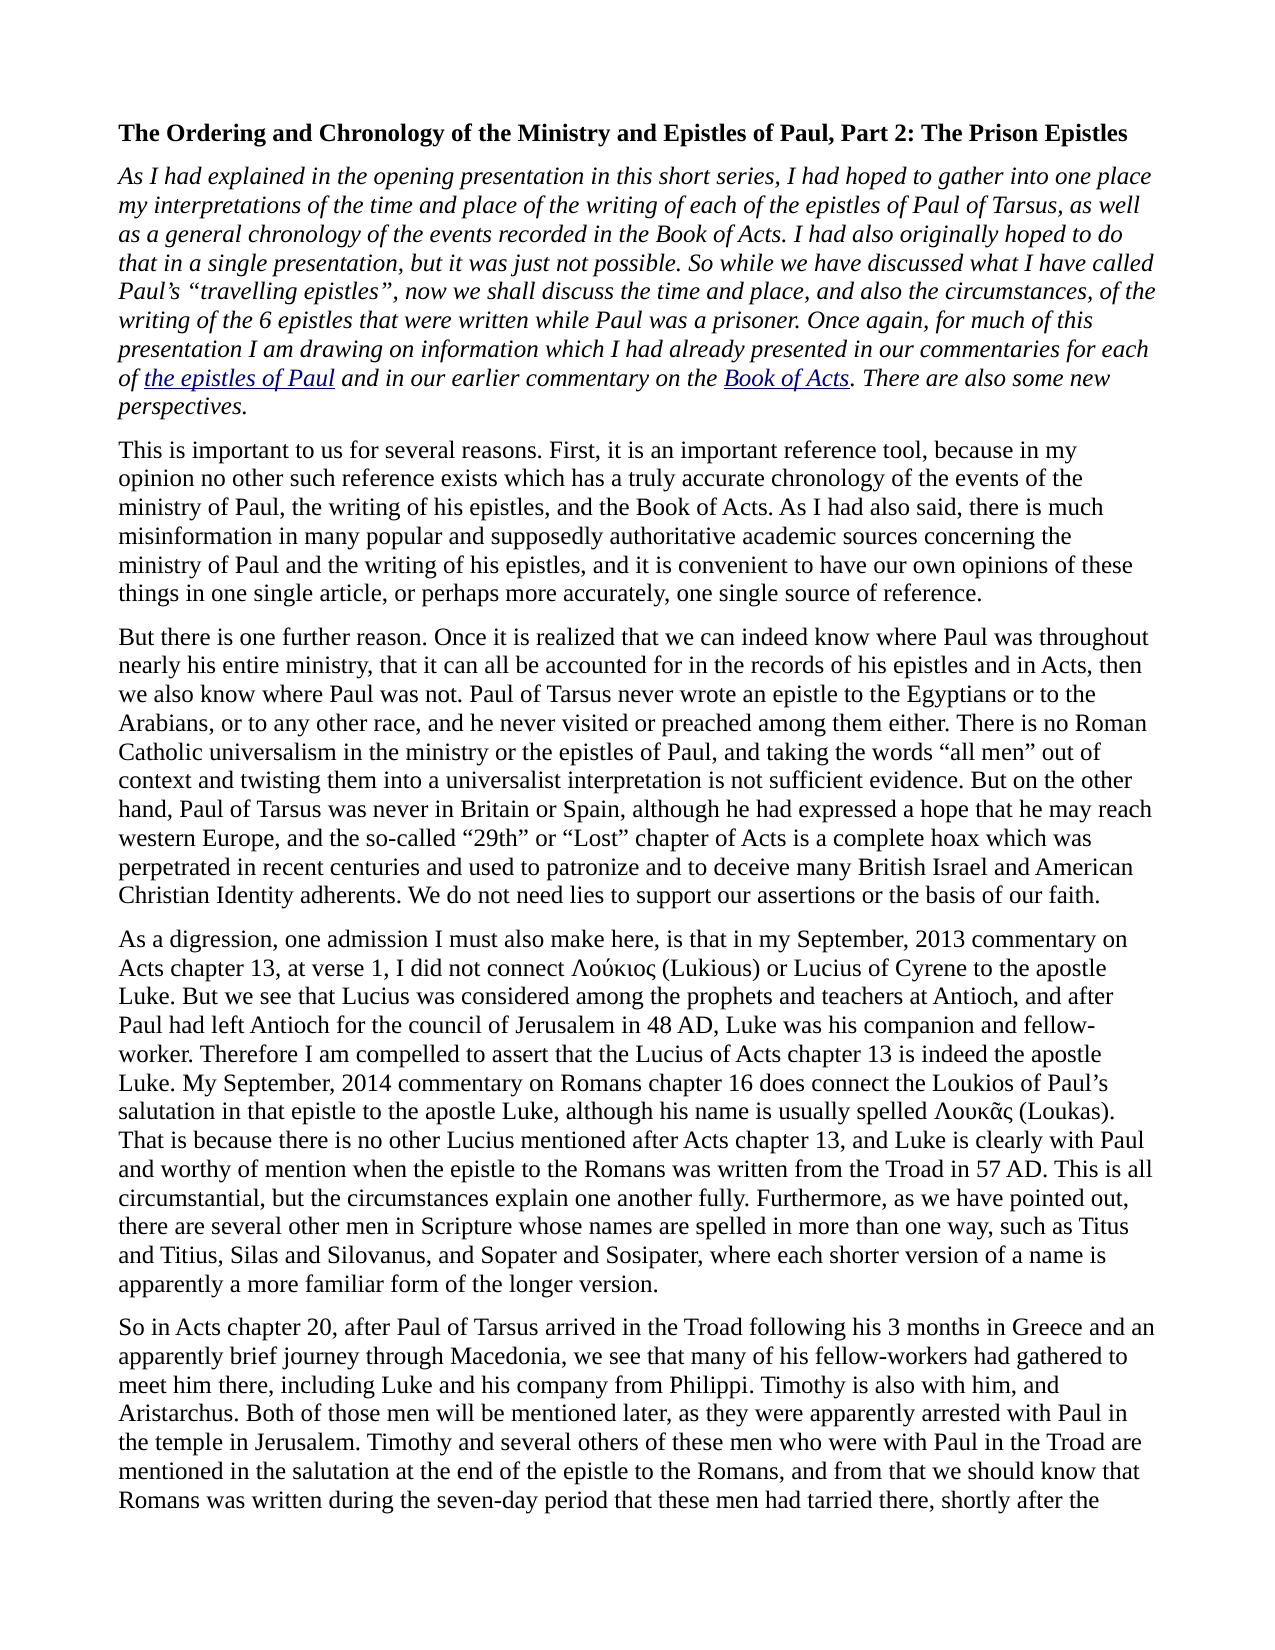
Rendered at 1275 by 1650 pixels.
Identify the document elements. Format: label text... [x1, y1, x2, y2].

text As a digression, one admission I must also make here, is that in my September, 2013 commentary on Acts chapter 13, at verse 1, I did not connect Λούκιος (Lukious) or Lucius of Cyrene to the apostle Luke. But we see that Lucius was considered among the prophets and teachers at Antioch, and after Paul had left Antioch for the council of Jerusalem in 48 AD, Luke was his companion and fellow-worker. Therefore I am compelled to assert that the Lucius of Acts chapter 13 is indeed the apostle Luke. My September, 2014 commentary on Romans chapter 16 does connect the Loukios of Paul’s salutation in that epistle to the apostle Luke, although his name is usually spelled Λουκᾶς (Loukas). That is because there is no other Lucius mentioned after Acts chapter 13, and Luke is clearly with Paul and worthy of mention when the epistle to the Romans was written from the Troad in 57 AD. This is all circumstantial, but the circumstances explain one another fully. Furthermore, as we have pointed out, there are several other men in Scripture whose names are spelled in more than one way, such as Titus and Titius, Silas and Silovanus, and Sopater and Sosipater, where each shorter version of a name is apparently a more familiar form of the longer version. [118, 924, 1157, 1298]
text As I had explained in the opening presentation in this short series, I had hoped to gather into one place my interpretations of the time and place of the writing of each of the epistles of Paul of Tarsus, as well as a general chronology of the events recorded in the Book of Acts. I had also originally hoped to do that in a single presentation, but it was just not possible. So while we have discussed what I have called Paul’s “travelling epistles”, now we shall discuss the time and place, and also the circumstances, of the writing of the 6 epistles that were written while Paul was a prisoner. Once again, for much of this presentation I am drawing on information which I had already presented in our commentaries for each of the epistles of Paul and in our earlier commentary on the Book of Acts. There are also some new perspectives. [118, 161, 1157, 420]
text So in Acts chapter 20, after Paul of Tarsus arrived in the Troad following his 3 months in Greece and an apparently brief journey through Macedonia, we see that many of his fellow-workers had gathered to meet him there, including Luke and his company from Philippi. Timothy is also with him, and Aristarchus. Both of those men will be mentioned later, as they were apparently arrested with Paul in the temple in Jerusalem. Timothy and several others of these men who were with Paul in the Troad are mentioned in the salutation at the end of the epistle to the Romans, and from that we should know that Romans was written during the seven-day period that these men had tarried there, shortly after the [118, 1312, 1157, 1513]
text But there is one further reason. Once it is realized that we can indeed know where Paul was throughout nearly his entire ministry, that it can all be accounted for in the records of his epistles and in Acts, then we also know where Paul was not. Paul of Tarsus never wrote an epistle to the Egyptians or to the Arabians, or to any other race, and he never visited or preached among them either. There is no Roman Catholic universalism in the ministry or the epistles of Paul, and taking the words “all men” out of context and twisting them into a universalist interpretation is not sufficient evidence. But on the other hand, Paul of Tarsus was never in Britain or Spain, although he had expressed a hope that he may reach western Europe, and the so-called “29th” or “Lost” chapter of Acts is a complete hoax which was perpetrated in recent centuries and used to patronize and to deceive many British Israel and American Christian Identity adherents. We do not need lies to support our assertions or the basis of our faith. [118, 622, 1157, 909]
text This is important to us for several reasons. First, it is an important reference tool, because in my opinion no other such reference exists which has a truly accurate chronology of the events of the ministry of Paul, the writing of his epistles, and the Book of Acts. As I had also said, there is much misinformation in many popular and supposedly authoritative academic sources concerning the ministry of Paul and the writing of his epistles, and it is convenient to have our own opinions of these things in one single article, or perhaps more accurately, one single source of reference. [118, 435, 1157, 607]
text The Ordering and Chronology of the Ministry and Epistles of Paul, Part 2: The Prison Epistles [118, 118, 1157, 147]
